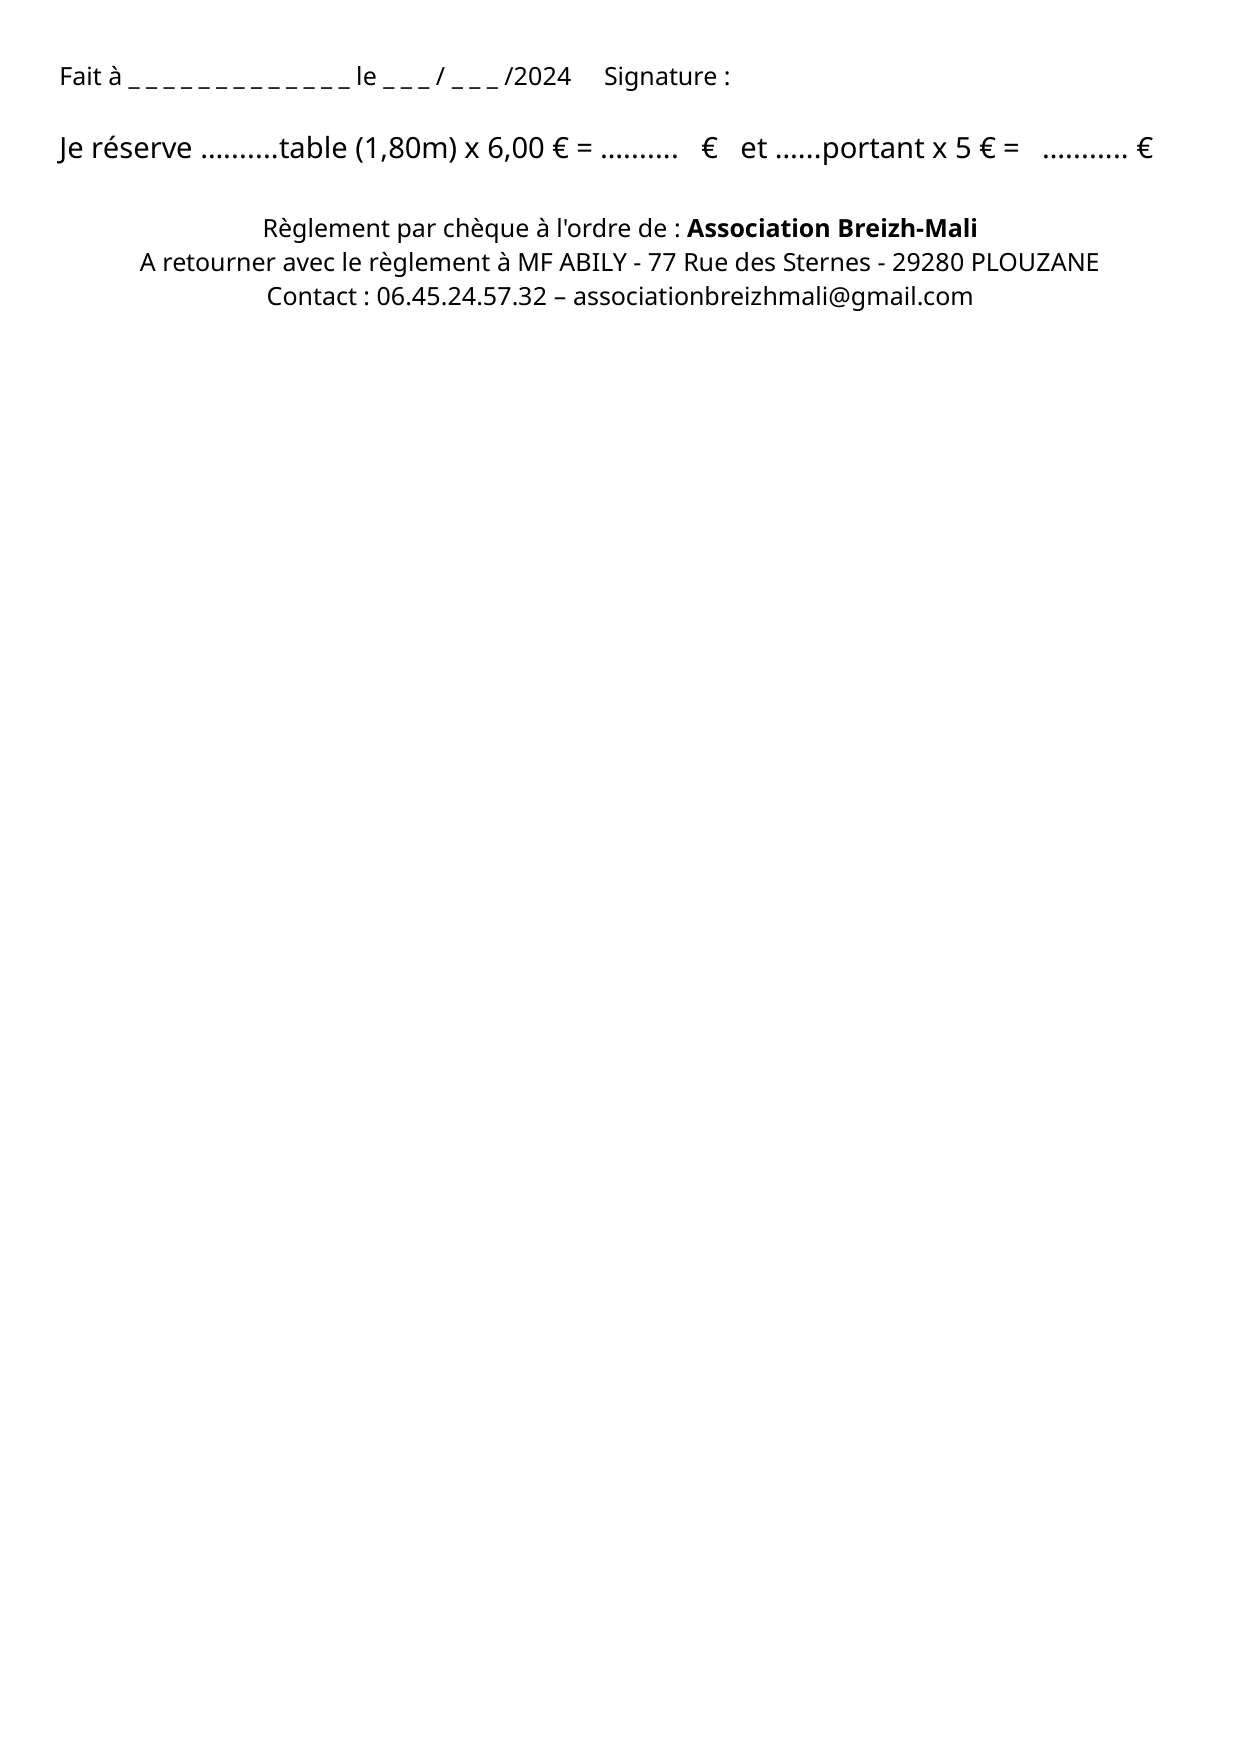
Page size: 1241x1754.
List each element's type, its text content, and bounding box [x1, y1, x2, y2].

text Je réserve ….......table (1,80m) x 6,00 € = …....... € et …...portant x 5 € = …........ € [59, 127, 1181, 166]
text A retourner avec le règlement à MF ABILY - 77 Rue des Sternes - 29280 PLOUZANE [59, 245, 1181, 279]
text Fait à _ _ _ _ _ _ _ _ _ _ _ _ _ le _ _ _ / _ _ _ /2024 Signature : [59, 59, 1181, 93]
text Règlement par chèque à l'ordre de : Association Breizh-Mali [59, 211, 1181, 245]
text Contact : 06.45.24.57.32 – associationbreizhmali@gmail.com [59, 279, 1181, 313]
